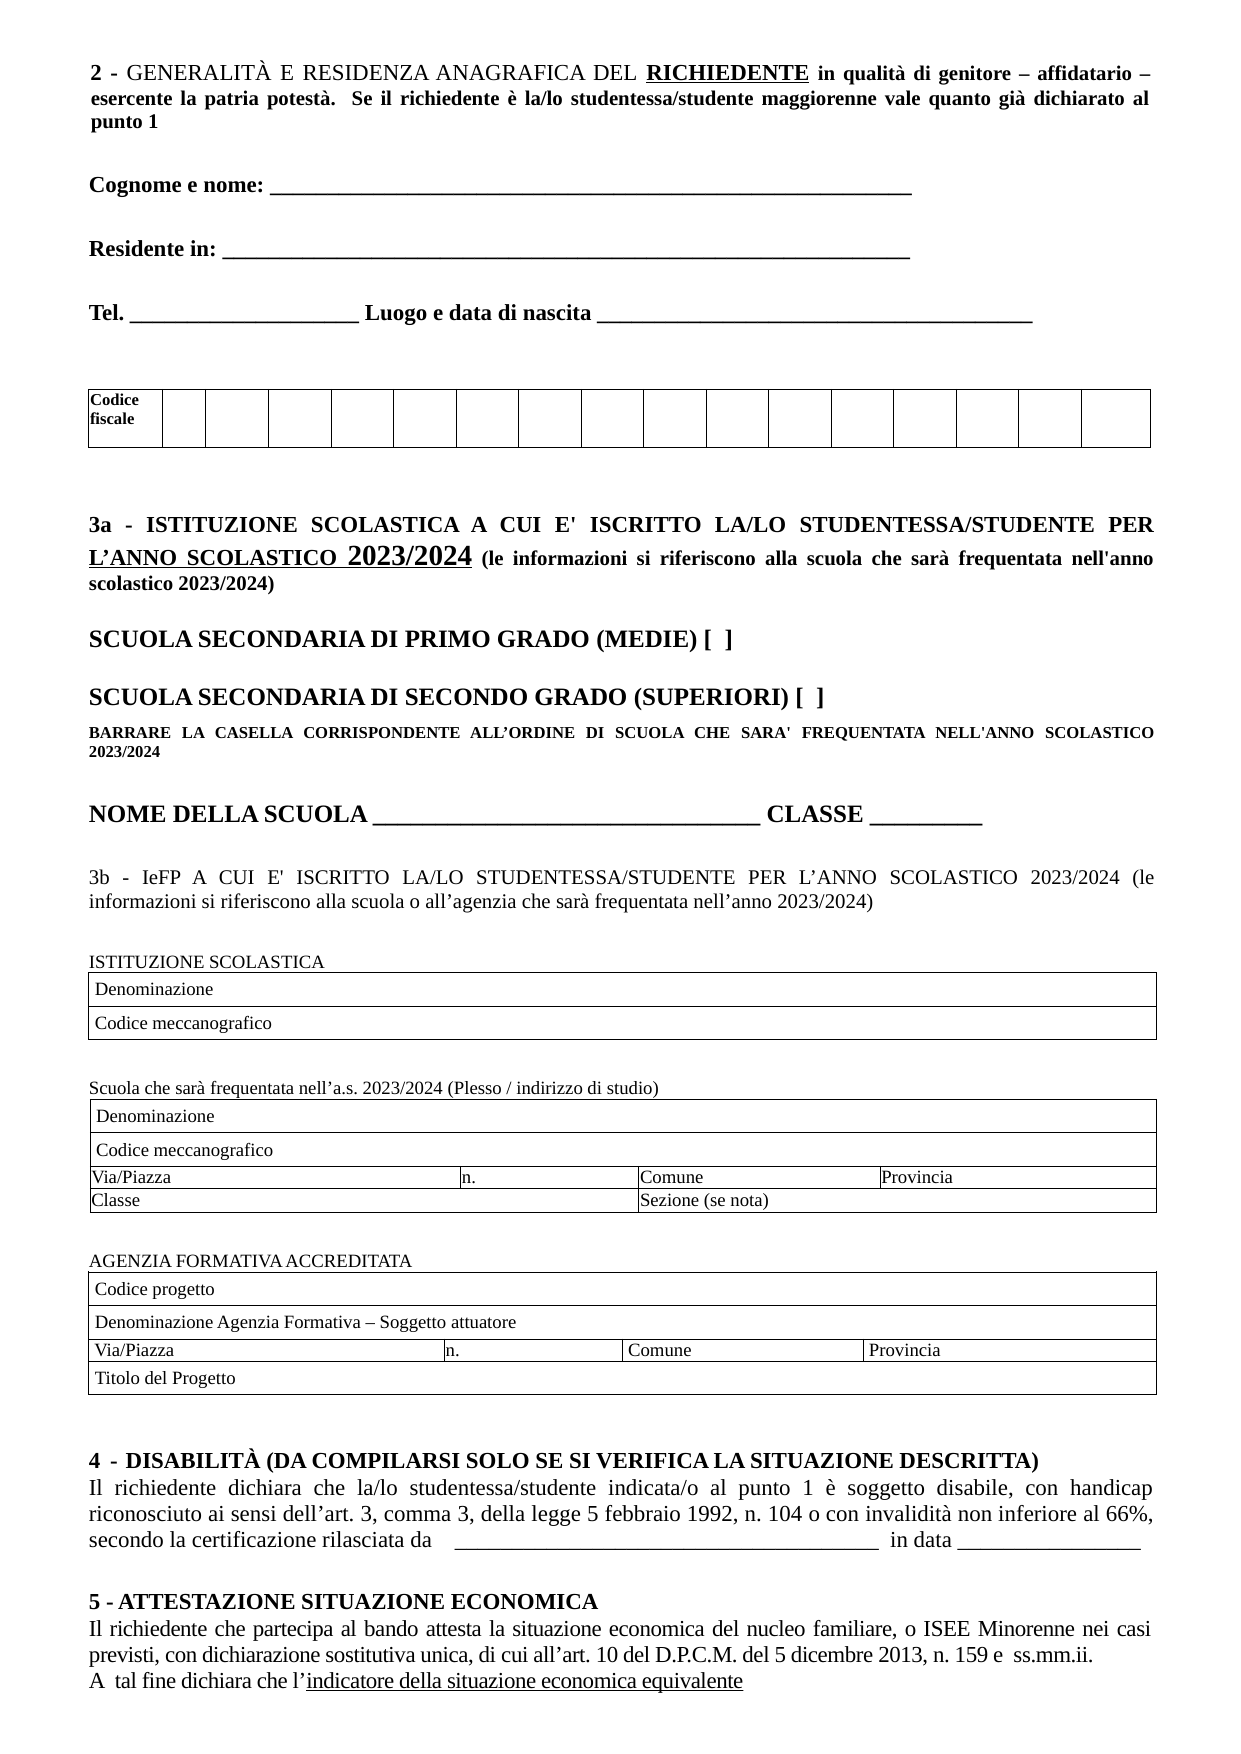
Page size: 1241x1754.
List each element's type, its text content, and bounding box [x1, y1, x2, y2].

text Residente in: ____________________________________________________________ [89, 235, 1152, 261]
table_cell Denominazione Agenzia Formativa – Soggetto attuatore [89, 1306, 1156, 1338]
table_cell Codice meccanografico [91, 1133, 1156, 1166]
table_cell Codice meccanografico [89, 1007, 1156, 1039]
table_cell n. [461, 1167, 638, 1188]
table_cell Via/Piazza [89, 1340, 444, 1361]
table_header [832, 390, 893, 447]
table_header [644, 390, 706, 447]
table_header 3a - ISTITUZIONE SCOLASTICA A CUI E' ISCRITTO LA/LO STUDENTESSA/STUDENTE PER L’ANNO SCOLASTICO 2023/2024 (le informazioni si riferiscono alla scuola che sarà frequentata nell'anno scolastico 2023/2024) SCUOLA SECONDARIA DI PRIMO GRADO (MEDIE) [ ] SCUOLA SECONDARIA DI SECONDO GRADO (SUPERIORI) [ ] BARRARE LA CASELLA CORRISPONDENTE ALL’ORDINE DI SCUOLA CHE SARA' FREQUENTATA NELL'ANNO SCOLASTICO 2023/2024 NOME DELLA SCUOLA _______________________________ CLASSE _________ 3b - IeFP A CUI E' ISCRITTO LA/LO STUDENTESSA/STUDENTE PER L’ANNO SCOLASTICO 2023/2024 (le informazioni si riferiscono alla scuola o all’agenzia che sarà frequentata nell’anno 2023/2024) ISTITUZIONE SCOLASTICA [88, 474, 1156, 972]
table_header Denominazione [91, 1100, 1156, 1132]
table_header [957, 390, 1018, 447]
table_cell Classe [91, 1189, 638, 1212]
table_cell Comune [639, 1167, 880, 1188]
table_cell Provincia [864, 1340, 1156, 1361]
table_header [394, 390, 456, 447]
table_cell Via/Piazza [91, 1167, 460, 1188]
table_cell Titolo del Progetto [89, 1362, 1156, 1394]
table_header Codice fiscale [89, 390, 162, 447]
table_cell Sezione (se nota) [639, 1189, 1156, 1212]
table_header [332, 390, 393, 447]
table_header Codice progetto [89, 1273, 1156, 1305]
table_header [163, 390, 205, 447]
table_header [1019, 390, 1081, 447]
table_header Scuola che sarà frequentata nell’a.s. 2023/2024 (Plesso / indirizzo di studio) AGENZIA FORMATIVA ACCREDITATA [88, 1040, 1156, 1271]
table_header [269, 390, 331, 447]
table_cell 4 - DISABILITÀ (DA COMPILARSI SOLO SE SI VERIFICA LA SITUAZIONE DESCRITTA) Il richiedente dichiara che la/lo studentessa/studente indicata/o al punto 1 è soggetto disabile, con handicap riconosciuto ai sensi dell’art. 3, comma 3, della legge 5 febbraio 1992, n. 104 o con invalidità non inferiore al 66%, secondo la certificazione rilasciata da _____________________________________ in data ________________ [88, 1395, 1156, 1553]
text Tel. ____________________ Luogo e data di nascita ______________________________________ [89, 299, 1152, 325]
table_header [1082, 390, 1150, 447]
table_header Denominazione [89, 973, 1156, 1006]
text Il richiedente che partecipa al bando attesta la situazione economica del nucleo familiare, o ISEE Minorenne nei casi previsti, con dichiarazione sostitutiva unica, di cui all’art. 10 del D.P.C.M. del 5 dicembre 2013, n. 159 e ss.mm.ii. [89, 1615, 1152, 1667]
table_cell Comune [623, 1340, 863, 1361]
table_header [519, 390, 581, 447]
text 5 - ATTESTAZIONE SITUAZIONE ECONOMICA [89, 1579, 1152, 1615]
table_cell Provincia [881, 1167, 1156, 1188]
table_header [1156, 474, 1183, 1395]
text Cognome e nome: ________________________________________________________ [89, 171, 1152, 197]
table_header [582, 390, 643, 447]
table_header [707, 390, 768, 447]
table_cell n. [445, 1340, 622, 1361]
table_header [769, 390, 831, 447]
text A tal fine dichiara che l’indicatore della situazione economica equivalente [89, 1667, 1152, 1694]
table_header [894, 390, 956, 447]
table_header [457, 390, 518, 447]
table_header [206, 390, 268, 447]
text 2 - Generalità E RESIDENZA ANAGRAFICA DEL RICHIEDENTE in qualità di genitore – affidatario – esercente la patria potestà. Se il richiedente è la/lo studentessa/studente maggiorenne vale quanto già dichiarato al punto 1 [82, 59, 1152, 133]
table_cell [1156, 1395, 1183, 1553]
